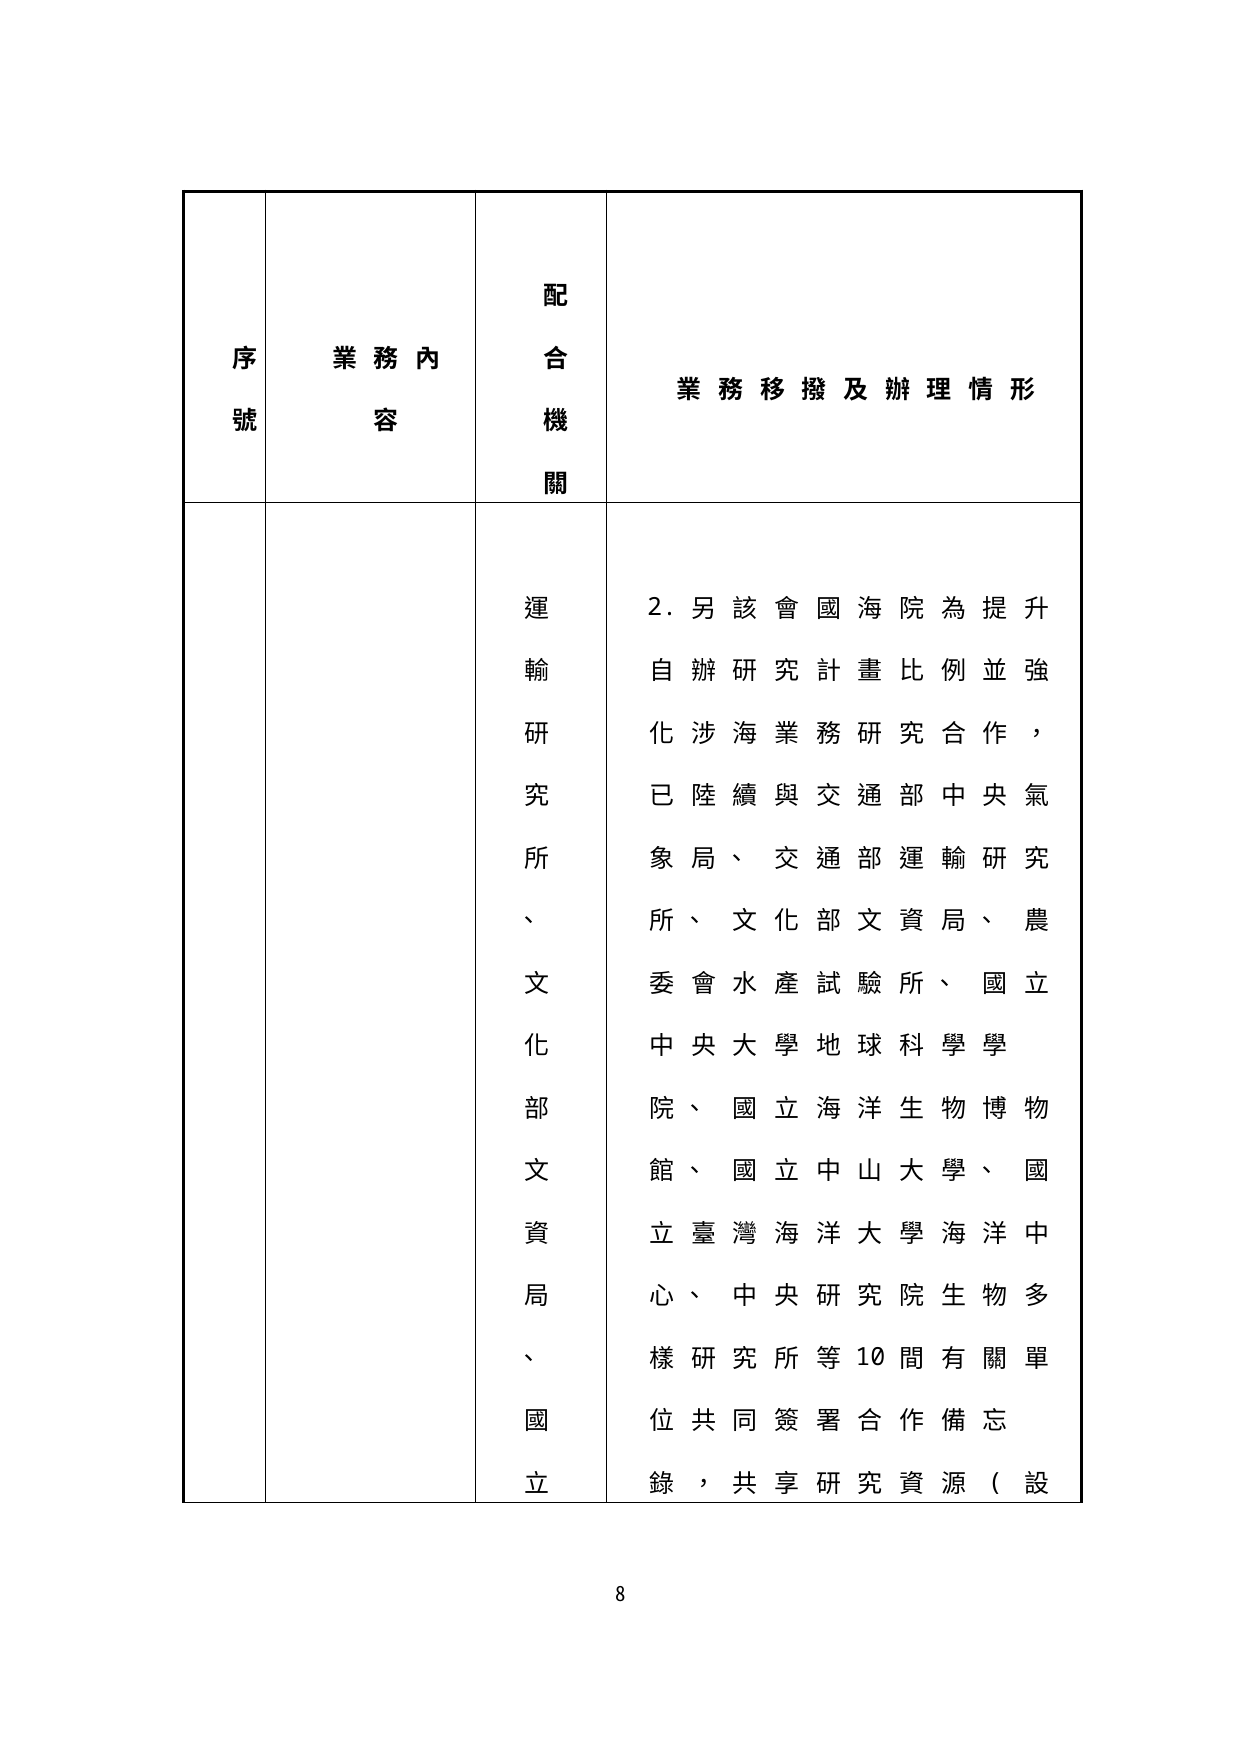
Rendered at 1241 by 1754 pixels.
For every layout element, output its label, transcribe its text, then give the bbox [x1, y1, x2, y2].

table_header 配合機關 [476, 193, 606, 502]
table_header 業務內容 [266, 193, 475, 502]
table_header 序號 [185, 193, 265, 502]
table_cell [185, 503, 265, 1502]
table_cell 運輸研究所、文化部文資局、國立 [476, 503, 606, 1502]
table_header 業務移撥及辦理情形 [607, 193, 1080, 502]
table_cell [266, 503, 475, 1502]
table_cell 2.另該會國海院為提升自辦研究計畫比例並強化涉海業務研究合作，已陸續與交通部中央氣象局、交通部運輸研究所、文化部文資局、農委會水產試驗所、國立中央大學地球科學學院、國立海洋生物博物館、國立中山大學、國立臺灣海洋大學海洋中心、中央研究院生物多樣研究所等10間有關單位共同簽署合作備忘錄，共享研究資源(設 [607, 503, 1080, 1502]
